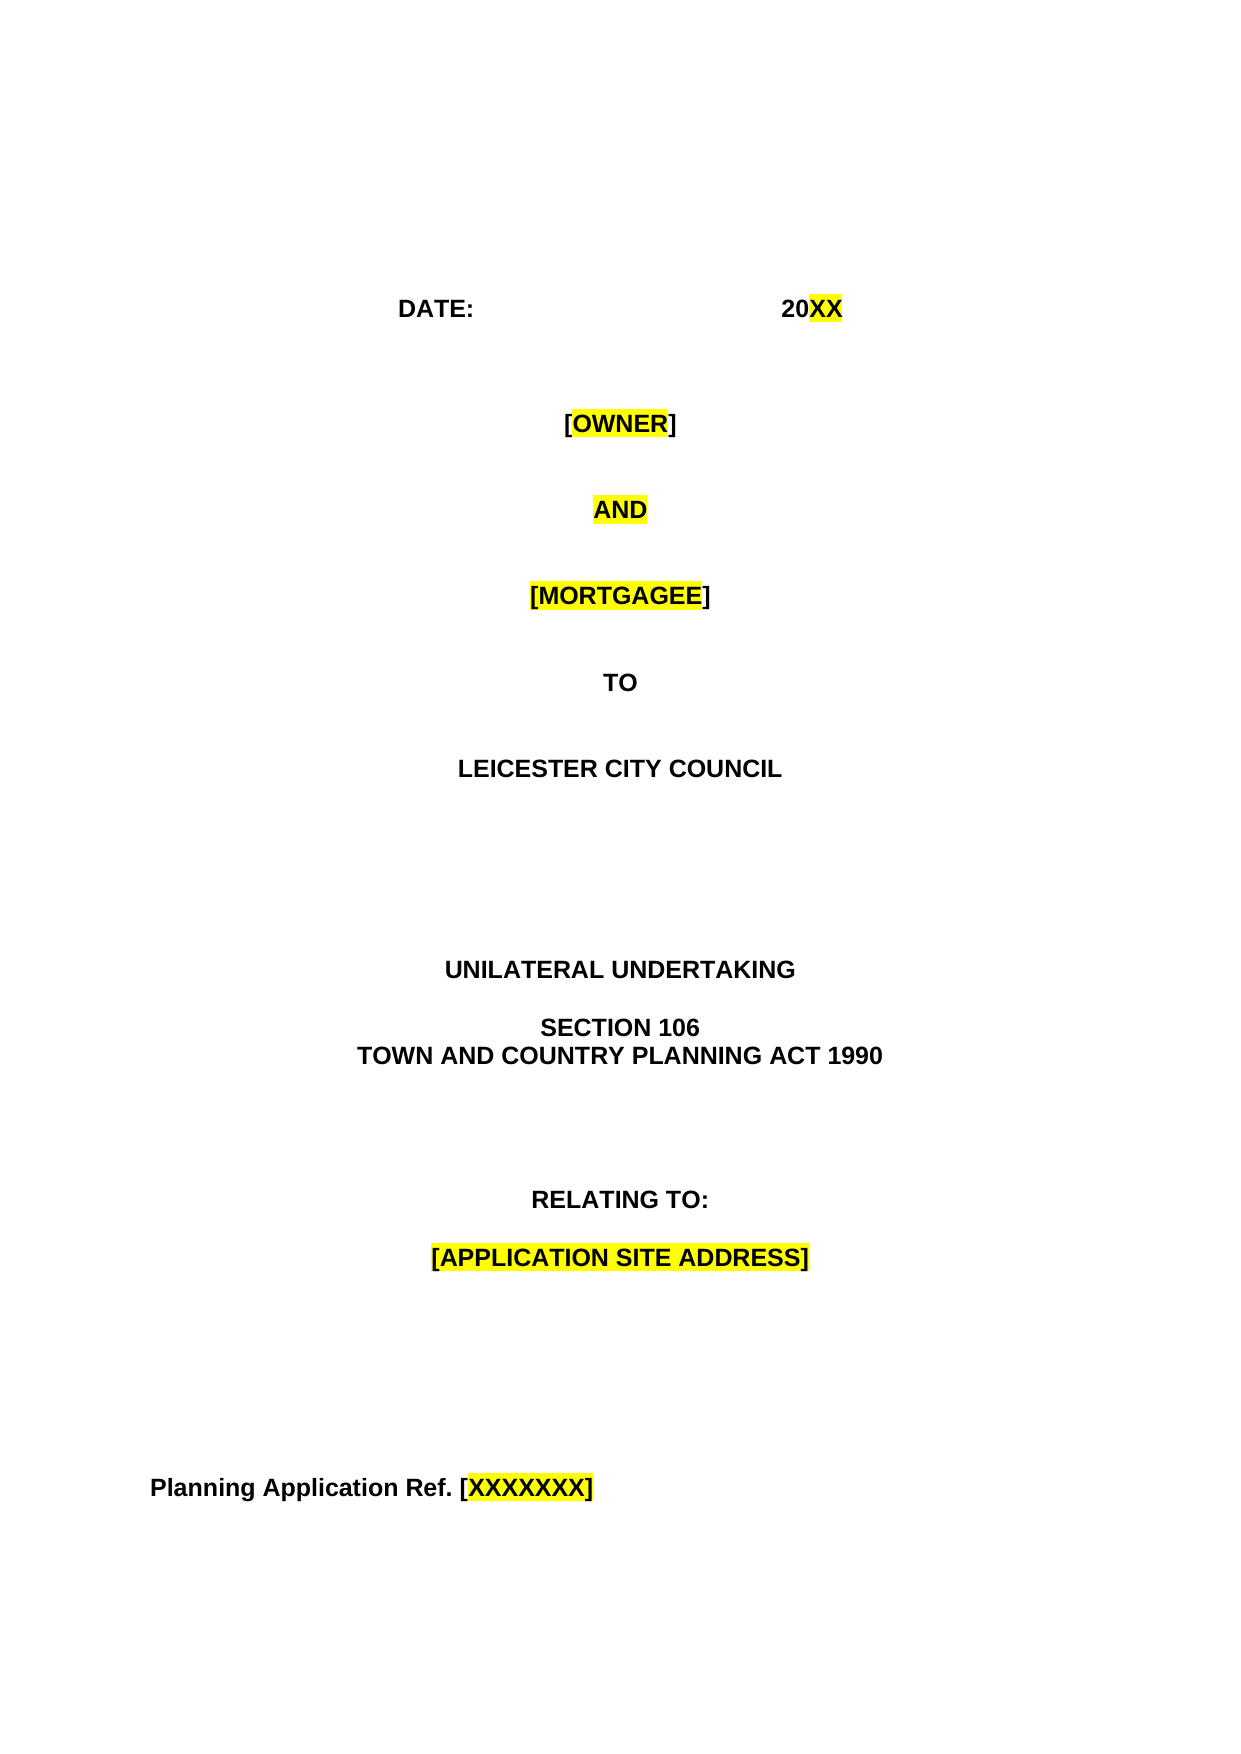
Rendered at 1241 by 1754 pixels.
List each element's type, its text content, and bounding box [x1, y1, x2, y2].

text [OWNER] [150, 409, 1090, 437]
text [MORTGAGEE] [150, 581, 1090, 610]
text TO [150, 667, 1090, 696]
text UNILATERAL UNDERTAKING [150, 955, 1090, 984]
text RELATING TO: [150, 1185, 1090, 1214]
text LEICESTER CITY COUNCIL [150, 754, 1090, 782]
text [APPLICATION SITE ADDRESS] [150, 1242, 1090, 1271]
text Planning Application Ref. [XXXXXXX] [150, 1472, 1090, 1501]
text AND [150, 495, 1090, 524]
text SECTION 106 [150, 1012, 1090, 1041]
text DATE: 20XX [150, 294, 1090, 322]
text TOWN AND COUNTRY PLANNING ACT 1990 [150, 1041, 1090, 1070]
